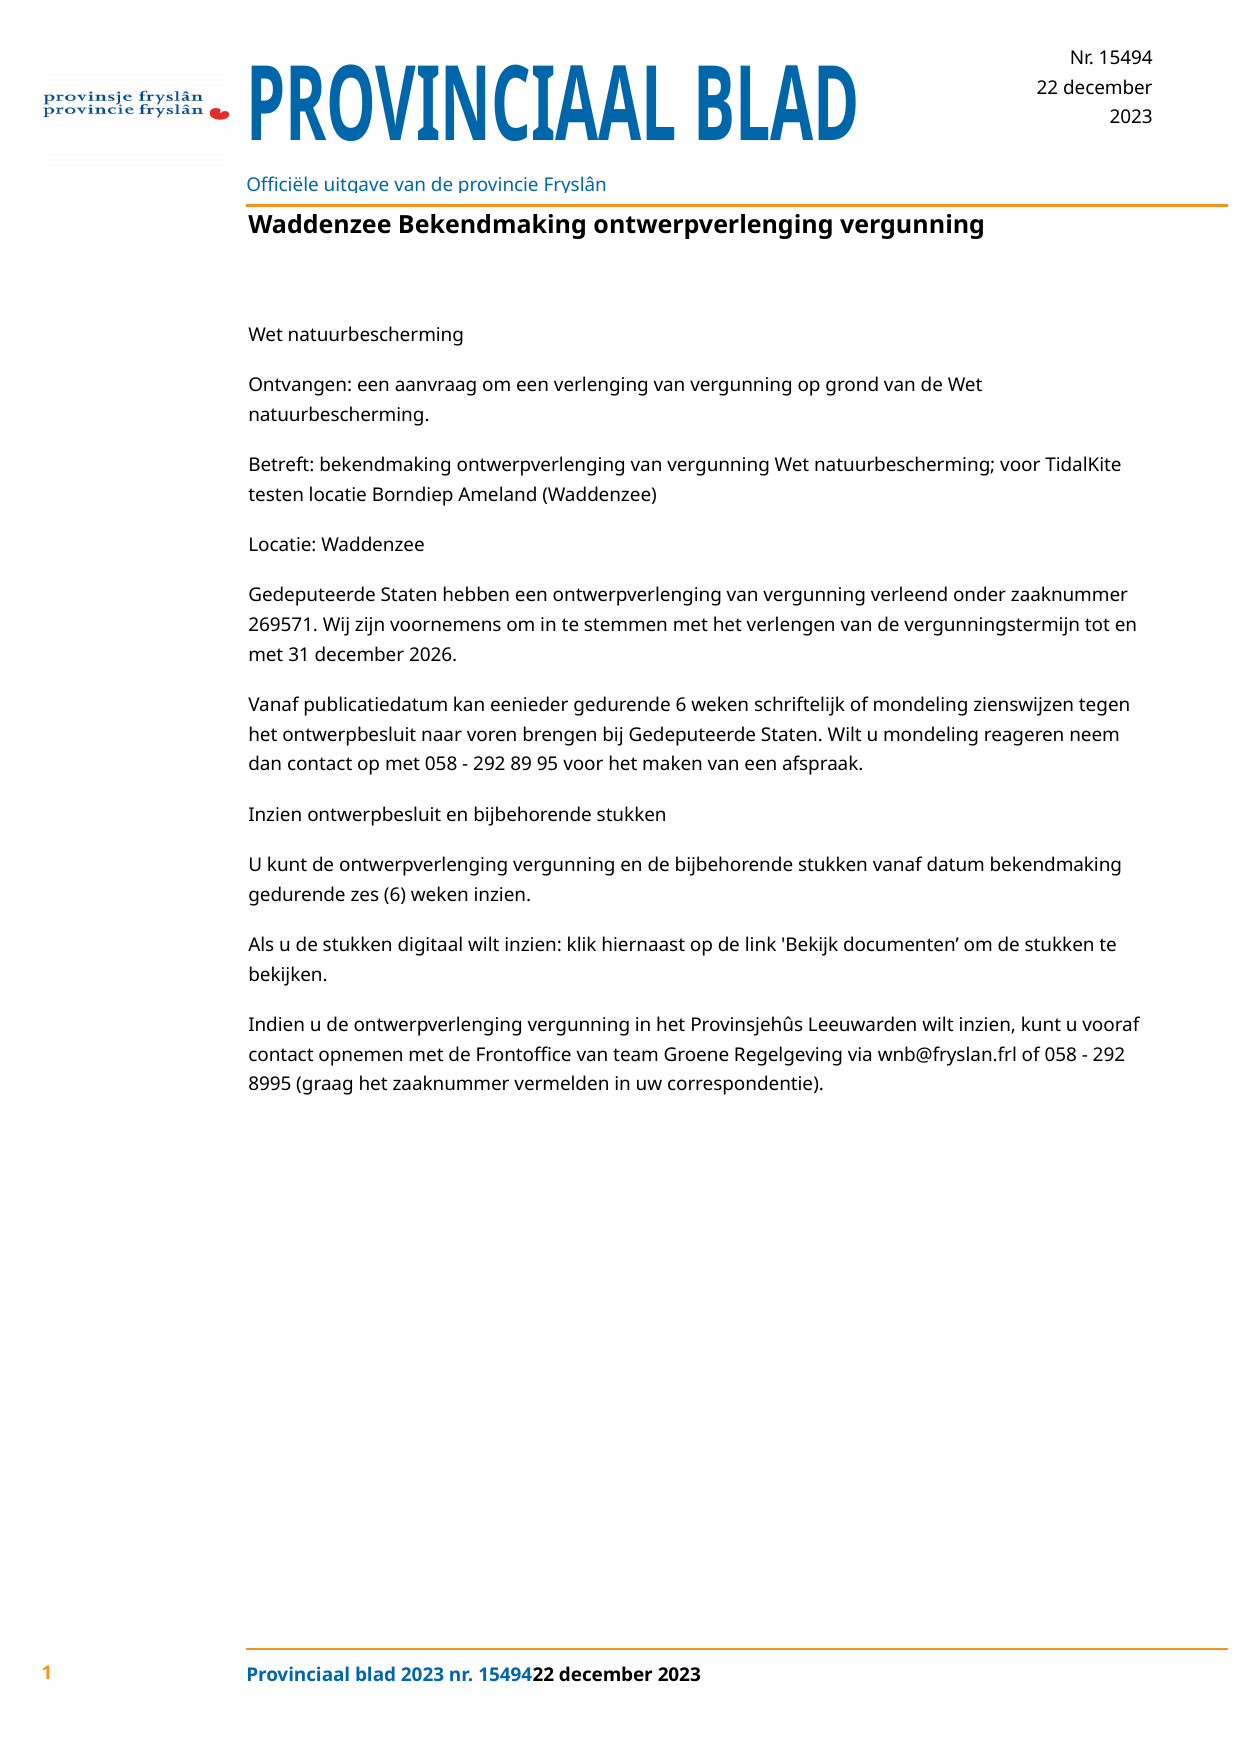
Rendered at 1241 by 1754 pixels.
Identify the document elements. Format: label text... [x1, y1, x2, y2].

text Gedeputeerde Staten hebben een ontwerpverlenging van vergunning verleend onder zaaknummer 269571. Wij zijn voornemens om in te stemmen met het verlengen van de vergunningstermijn tot en met 31 december 2026. [248, 582, 1152, 666]
text Indien u de ontwerpverlenging vergunning in het Provinsjehûs Leeuwarden wilt inzien, kunt u vooraf contact opnemen met de Frontoffice van team Groene Regelgeving via wnb@fryslan.frl of 058 - 292 8995 (graag het zaaknummer vermelden in uw correspondentie). [248, 1011, 1152, 1096]
text U kunt de ontwerpverlenging vergunning en de bijbehorende stukken vanaf datum bekendmaking gedurende zes (6) weken inzien. [248, 851, 1152, 906]
text Wet natuurbescherming [248, 321, 1152, 346]
text Locatie: Waddenzee [248, 531, 1152, 557]
text Inzien ontwerpbesluit en bijbehorende stukken [248, 801, 1152, 826]
text Ontvangen: een aanvraag om een verlenging van vergunning op grond van de Wet natuurbescherming. [248, 371, 1152, 426]
text Vanaf publicatiedatum kan eenieder gedurende 6 weken schriftelijk of mondeling zienswijzen tegen het ontwerpbesluit naar voren brengen bij Gedeputeerde Staten. Wilt u mondeling reageren neem dan contact op met 058 - 292 89 95 voor het maken van een afspraak. [248, 691, 1152, 776]
text Waddenzee Bekendmaking ontwerpverlenging vergunning [248, 207, 1152, 241]
text Als u de stukken digitaal wilt inzien: klik hiernaast op de link 'Bekijk documenten’ om de stukken te bekijken. [248, 931, 1152, 986]
picture [41, 47, 231, 172]
text Betreft: bekendmaking ontwerpverlenging van vergunning Wet natuurbescherming; voor TidalKite testen locatie Borndiep Ameland (Waddenzee) [248, 451, 1152, 506]
